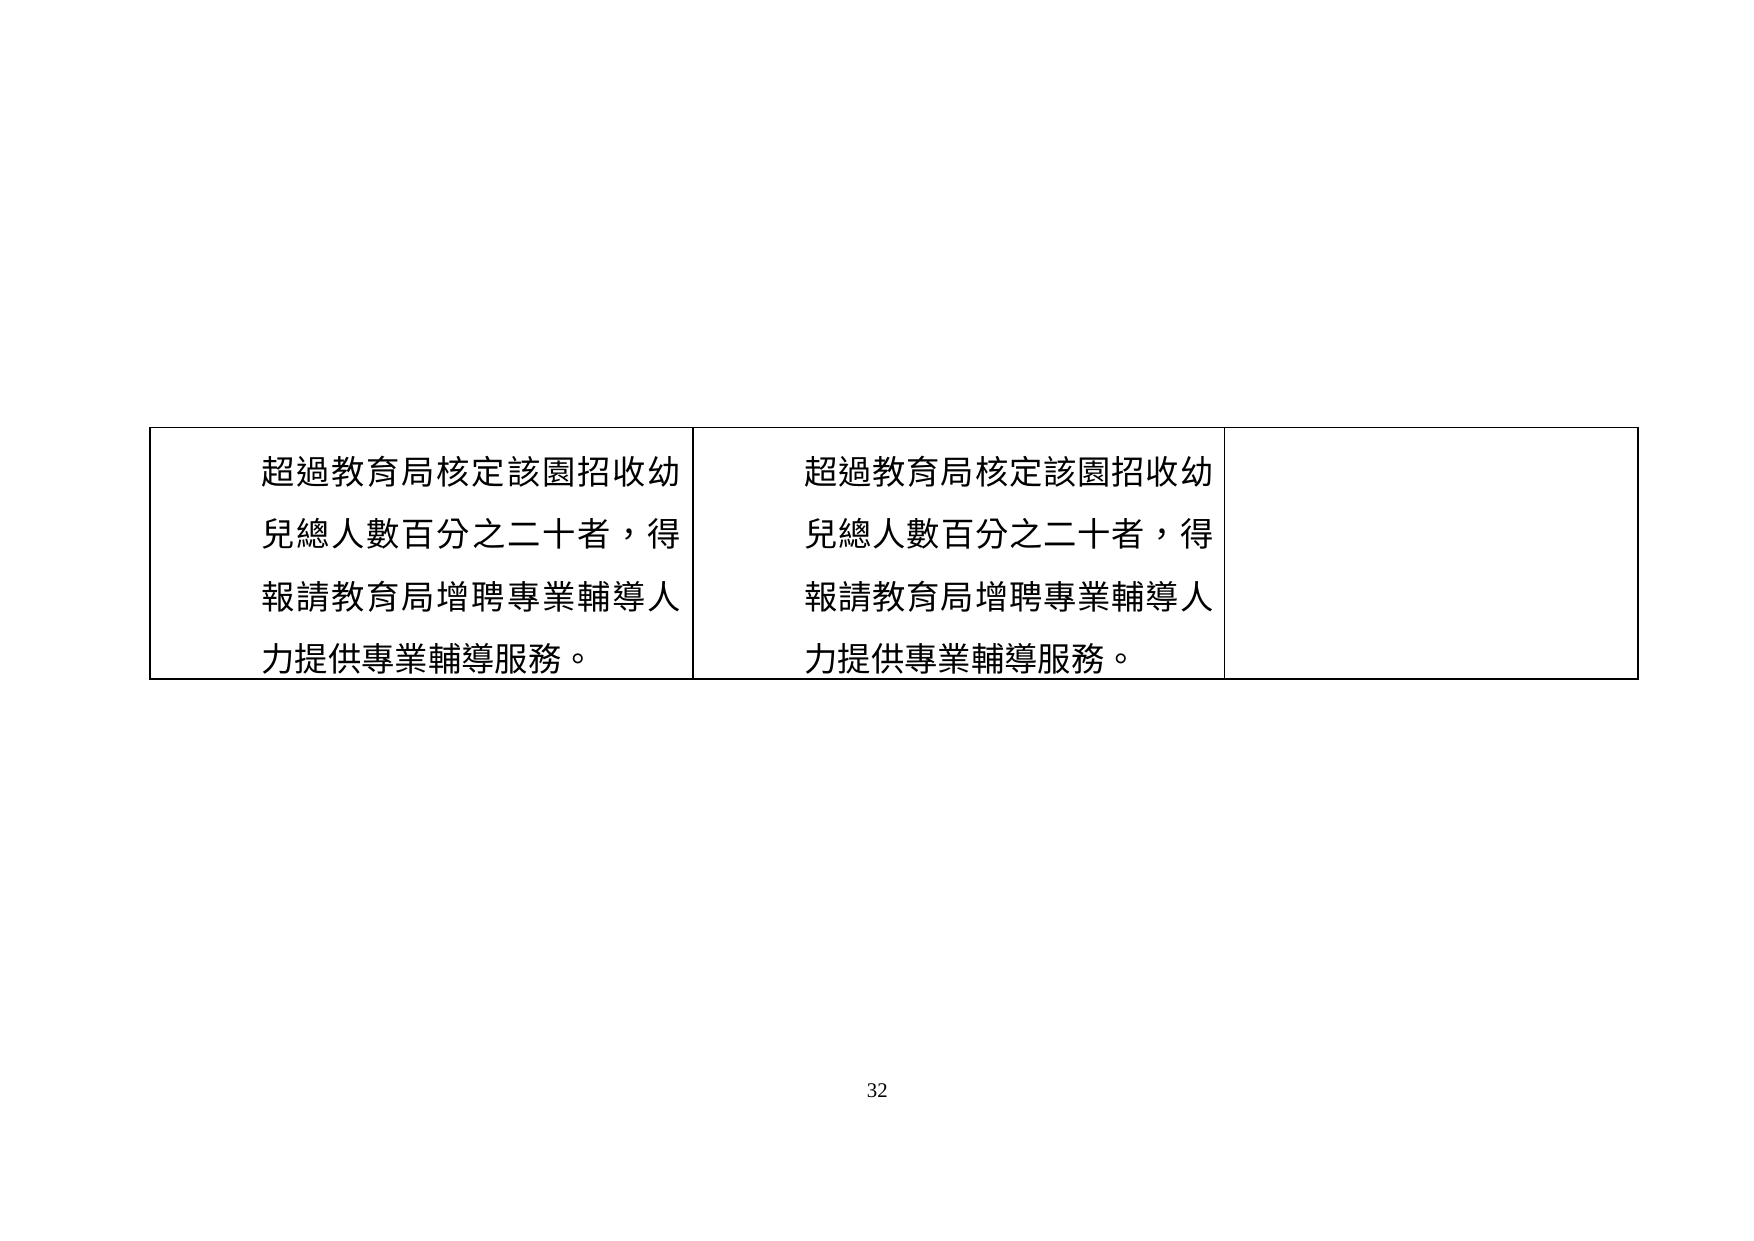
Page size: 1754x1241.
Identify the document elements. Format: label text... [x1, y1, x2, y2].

table_cell [1225, 428, 1637, 678]
table_cell 超過教育局核定該園招收幼兒總人數百分之二十者，得報請教育局增聘專業輔導人力提供專業輔導服務。 [694, 428, 1224, 678]
table_cell 超過教育局核定該園招收幼兒總人數百分之二十者，得報請教育局增聘專業輔導人力提供專業輔導服務。 [151, 428, 692, 678]
